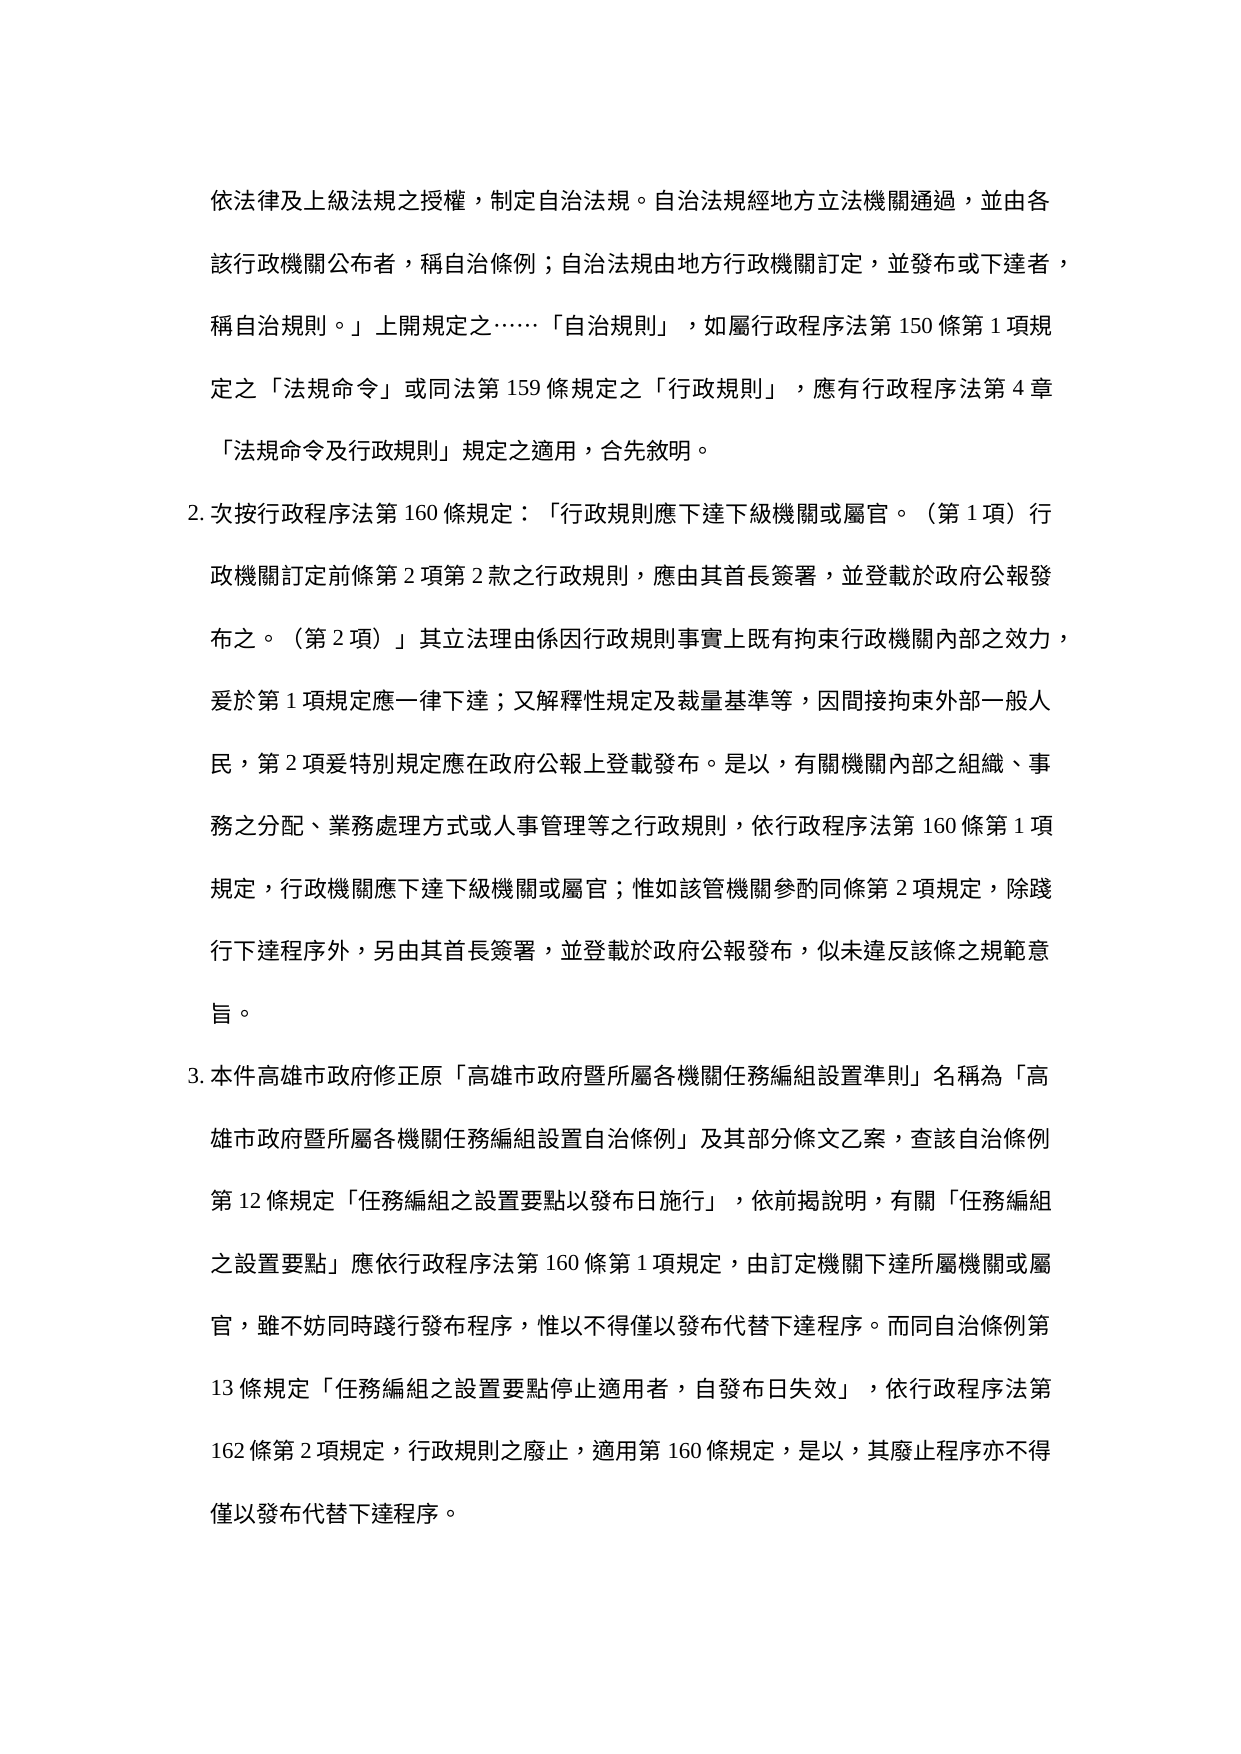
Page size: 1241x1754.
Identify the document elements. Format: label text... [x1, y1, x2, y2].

text 3. 本件高雄市政府修正原「高雄市政府暨所屬各機關任務編組設置準則」名稱為「高雄市政府暨所屬各機關任務編組設置自治條例」及其部分條文乙案，查該自治條例第12條規定「任務編組之設置要點以發布日施行」，依前揭說明，有關「任務編組之設置要點」應依行政程序法第160條第1項規定，由訂定機關下達所屬機關或屬官，雖不妨同時踐行發布程序，惟以不得僅以發布代替下達程序。而同自治條例第13條規定「任務編組之設置要點停止適用者，自發布日失效」，依行政程序法第162條第2項規定，行政規則之廢止，適用第160條規定，是以，其廢止程序亦不得僅以發布代替下達程序。 [187, 1033, 1053, 1533]
text 1. 按地方制度法第25條規定：「直轄市、縣（市）、鄉（鎮、市）得就其自治事項或依法律及上級法規之授權，制定自治法規。自治法規經地方立法機關通過，並由各該行政機關公布者，稱自治條例；自治法規由地方行政機關訂定，並發布或下達者，稱自治規則。」上開規定之……「自治規則」，如屬行政程序法第150條第1項規定之「法規命令」或同法第159條規定之「行政規則」，應有行政程序法第4章「法規命令及行政規則」規定之適用，合先敘明。 [187, 158, 1053, 471]
text 2. 次按行政程序法第160條規定：「行政規則應下達下級機關或屬官。（第1項）行政機關訂定前條第2項第2款之行政規則，應由其首長簽署，並登載於政府公報發布之。（第2項）」其立法理由係因行政規則事實上既有拘束行政機關內部之效力，爰於第1項規定應一律下達；又解釋性規定及裁量基準等，因間接拘束外部一般人民，第2項爰特別規定應在政府公報上登載發布。是以，有關機關內部之組織、事務之分配、業務處理方式或人事管理等之行政規則，依行政程序法第160條第1項規定，行政機關應下達下級機關或屬官；惟如該管機關參酌同條第2項規定，除踐行下達程序外，另由其首長簽署，並登載於政府公報發布，似未違反該條之規範意旨。 [187, 471, 1053, 1033]
